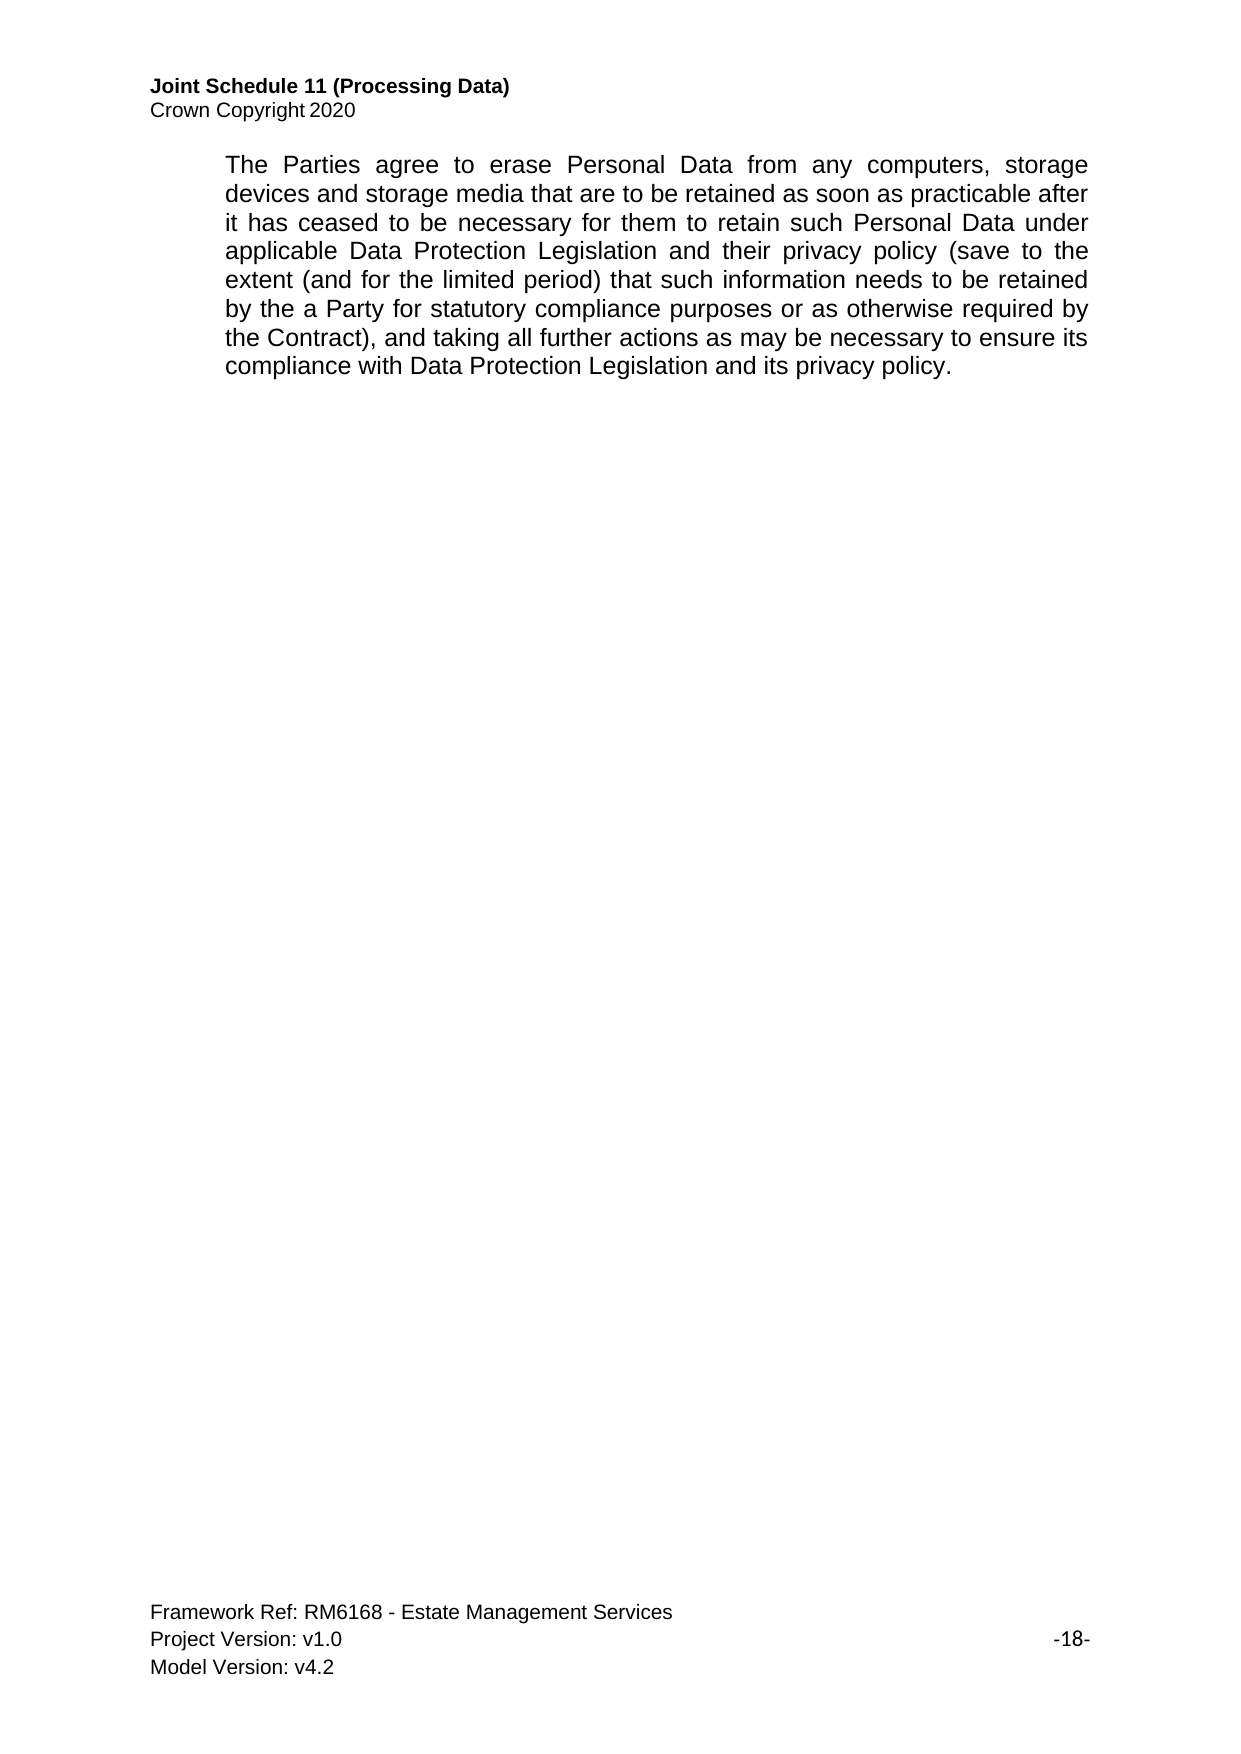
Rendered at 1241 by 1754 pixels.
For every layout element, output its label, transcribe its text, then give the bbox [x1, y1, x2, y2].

text The Parties agree to erase Personal Data from any computers, storage devices and storage media that are to be retained as soon as practicable after it has ceased to be necessary for them to retain such Personal Data under applicable Data Protection Legislation and their privacy policy (save to the extent (and for the limited period) that such information needs to be retained by the a Party for statutory compliance purposes or as otherwise required by the Contract), and taking all further actions as may be necessary to ensure its compliance with Data Protection Legislation and its privacy policy. [225, 150, 1090, 380]
